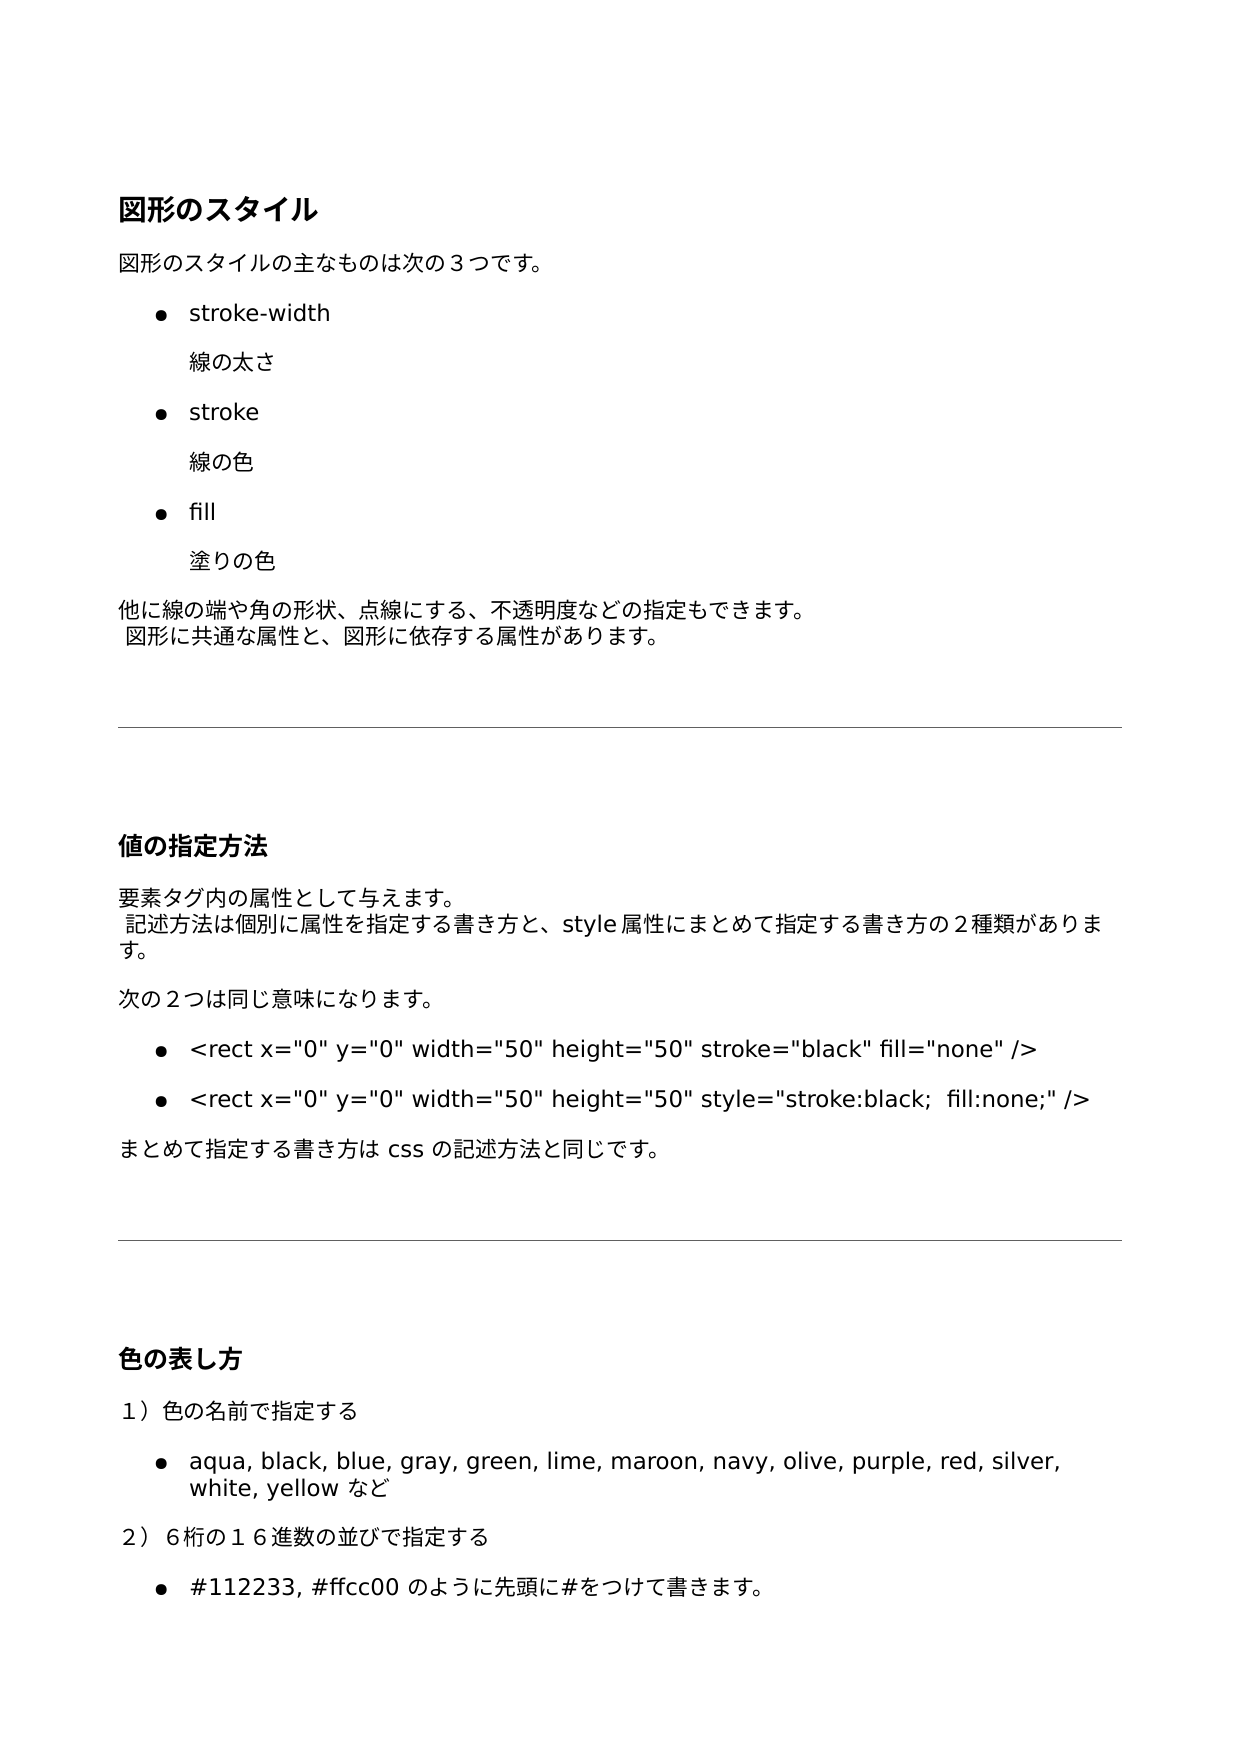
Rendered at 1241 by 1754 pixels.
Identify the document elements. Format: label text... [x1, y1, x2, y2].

text 図形のスタイルの主なものは次の３つです。 [118, 251, 1122, 277]
list aqua, black, blue, gray, green, lime, maroon, navy, olive, purple, red, silver, white, yellow など [153, 1448, 1122, 1502]
text 他に線の端や角の形状、点線にする、不透明度などの指定もできます。 図形に共通な属性と、図形に依存する属性があります。 [118, 598, 1122, 650]
list 線の色 [153, 449, 1122, 475]
list 塗りの色 [153, 549, 1122, 574]
list <rect x="0" y="0" width="50" height="50" style="stroke:black; fill:none;" /> [153, 1086, 1122, 1113]
list stroke-width [153, 300, 1122, 327]
text 要素タグ内の属性として与えます。 記述方法は個別に属性を指定する書き方と、style属性にまとめて指定する書き方の２種類があります。 [118, 886, 1122, 964]
text ２）６桁の１６進数の並びで指定する [118, 1525, 1122, 1551]
list <rect x="0" y="0" width="50" height="50" stroke="black" fill="none" /> [153, 1036, 1122, 1063]
list #112233, #ffcc00 のように先頭に#をつけて書きます。 [153, 1574, 1122, 1601]
text まとめて指定する書き方は css の記述方法と同じです。 [118, 1137, 1122, 1163]
subtitle 図形のスタイル [118, 193, 1122, 227]
subtitle 値の指定方法 [118, 832, 1122, 862]
list stroke [153, 399, 1122, 426]
subtitle 色の表し方 [118, 1346, 1122, 1375]
text 次の２つは同じ意味になります。 [118, 987, 1122, 1013]
list 線の太さ [153, 350, 1122, 376]
text １）色の名前で指定する [118, 1399, 1122, 1425]
list fill [153, 499, 1122, 525]
